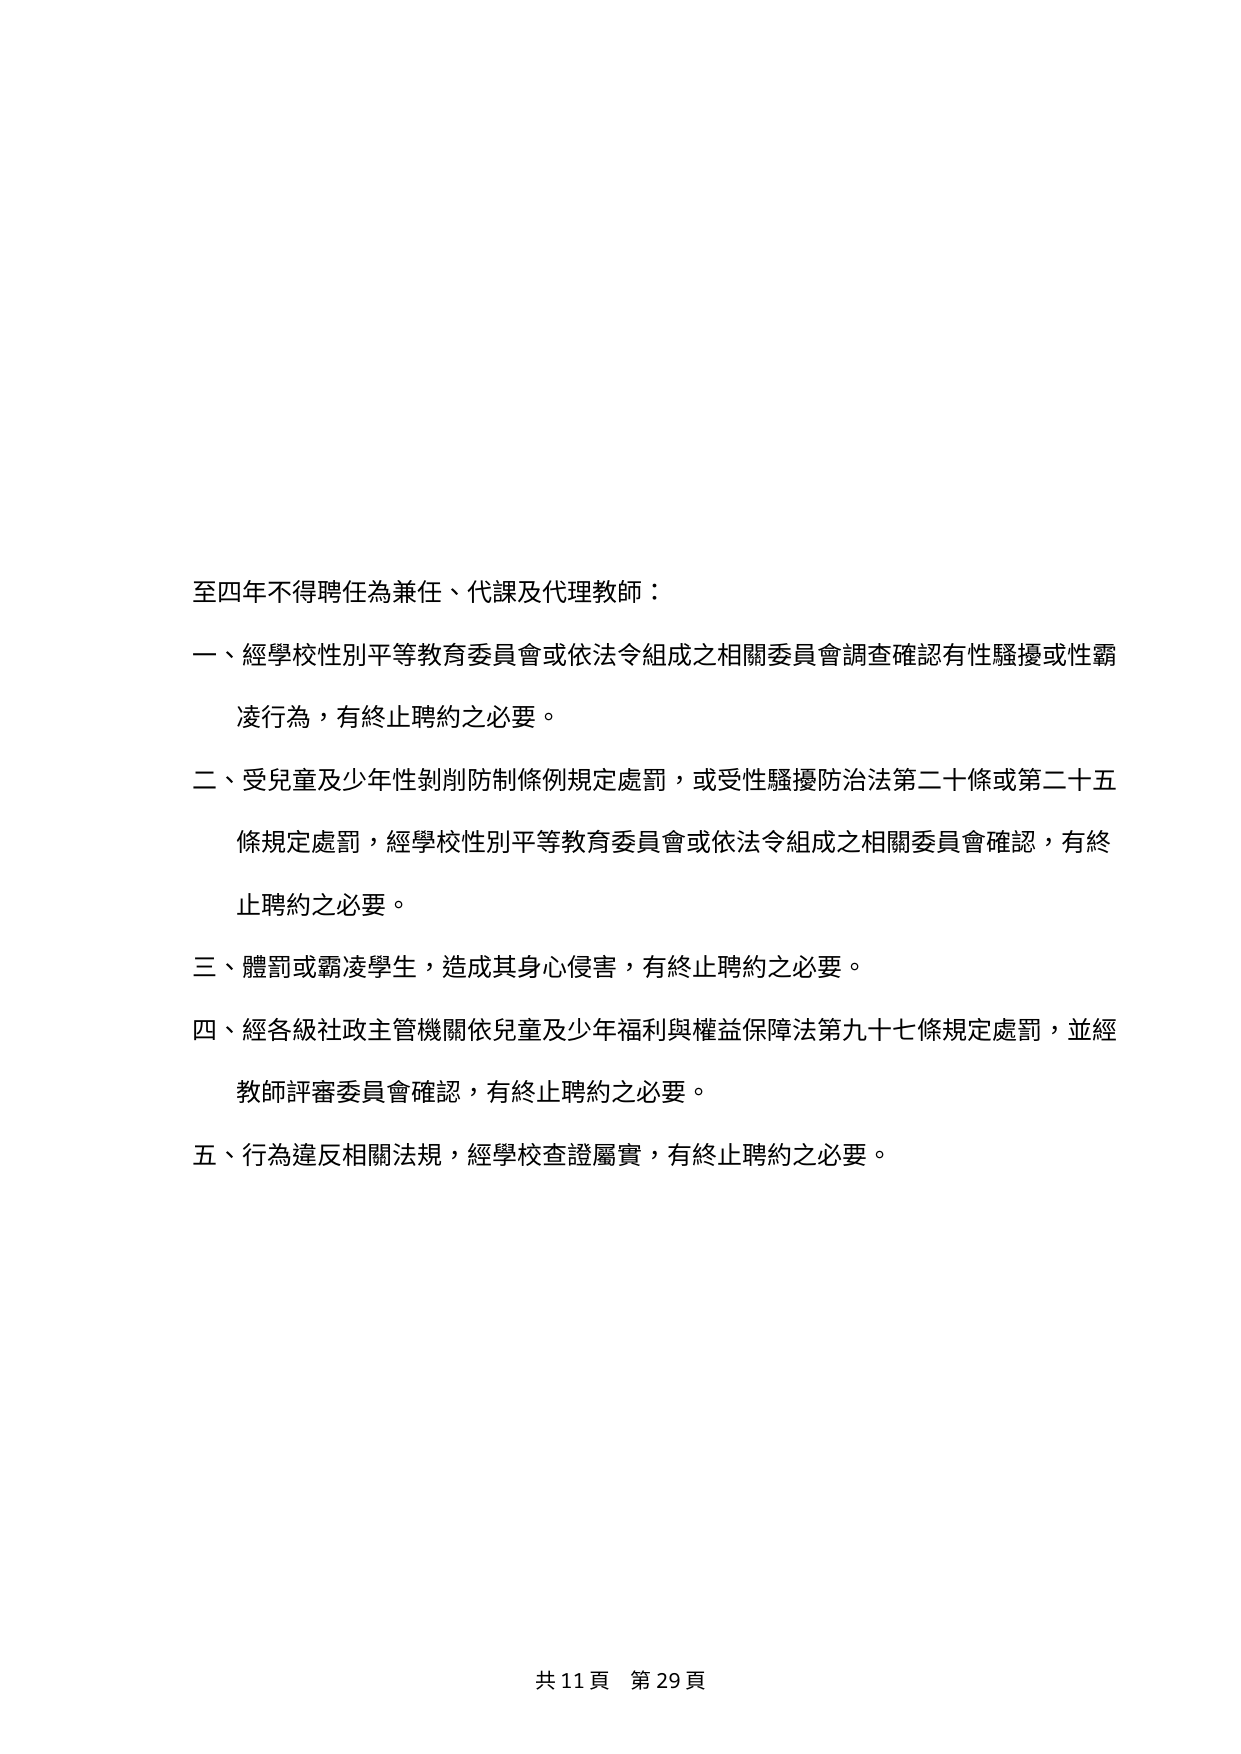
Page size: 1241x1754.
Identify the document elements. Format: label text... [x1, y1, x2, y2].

text 三、體罰或霸凌學生，造成其身心侵害，有終止聘約之必要。 [192, 924, 1122, 987]
text 至四年不得聘任為兼任、代課及代理教師： [118, 549, 1122, 612]
text 五、行為違反相關法規，經學校查證屬實，有終止聘約之必要。 [192, 1112, 1122, 1174]
text 一、經學校性別平等教育委員會或依法令組成之相關委員會調查確認有性騷擾或性霸凌行為，有終止聘約之必要。 [192, 612, 1122, 737]
text 四、經各級社政主管機關依兒童及少年福利與權益保障法第九十七條規定處罰，並經教師評審委員會確認，有終止聘約之必要。 [192, 987, 1122, 1112]
text 二、受兒童及少年性剝削防制條例規定處罰，或受性騷擾防治法第二十條或第二十五條規定處罰，經學校性別平等教育委員會或依法令組成之相關委員會確認，有終止聘約之必要。 [192, 737, 1122, 924]
